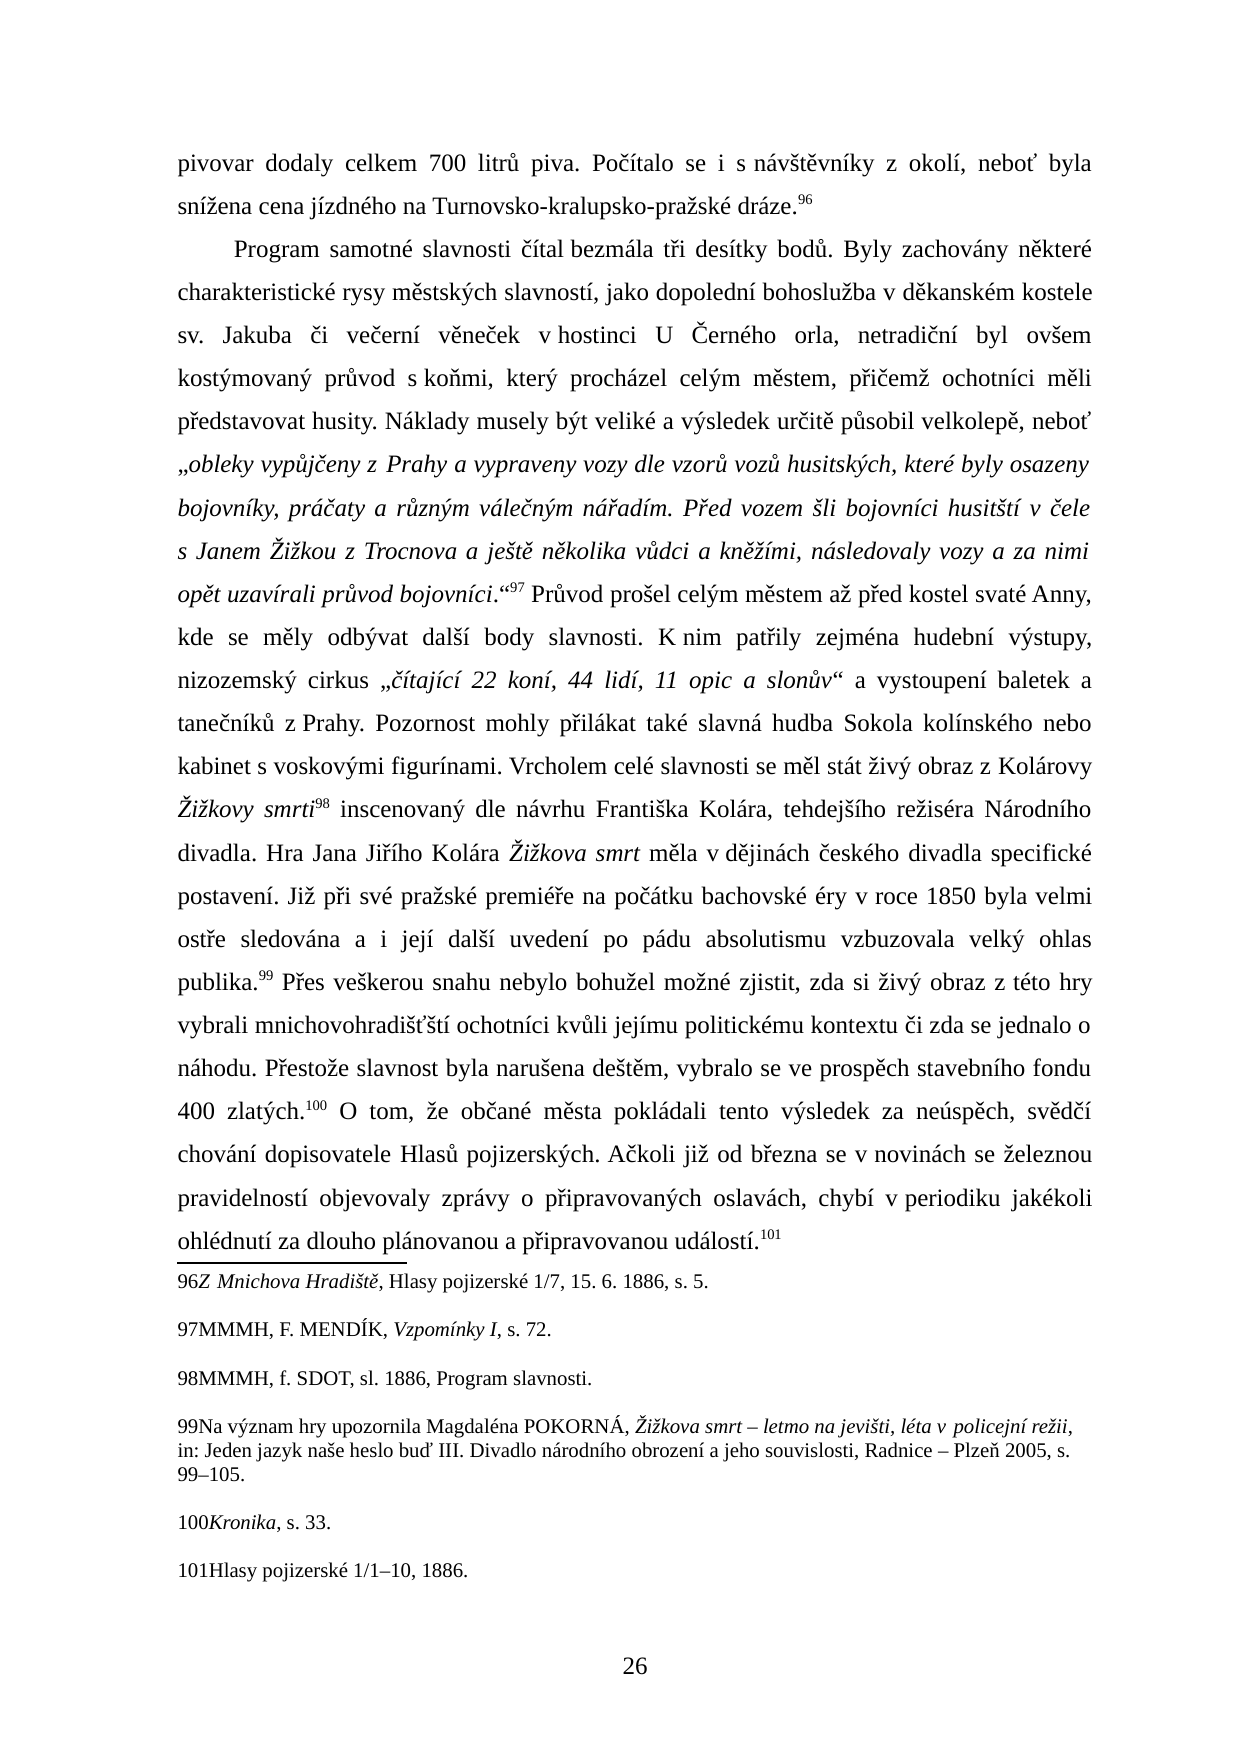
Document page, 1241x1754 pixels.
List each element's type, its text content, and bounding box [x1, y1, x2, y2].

text MMMH, F. MENDÍK, Vzpomínky I, s. 72. [177, 1317, 1092, 1341]
text Kronika, s. 33. [177, 1510, 1092, 1534]
text Hlasy pojizerské 1/1–10, 1886. [177, 1558, 1092, 1582]
text Z Mnichova Hradiště, Hlasy pojizerské 1/7, 15. 6. 1886, s. 5. [177, 1269, 1092, 1293]
text pivovar dodaly celkem 700 litrů piva. Počítalo se i s návštěvníky z okolí, neboť byla snížena cena jízdného na Turnovsko-kralupsko-pražské dráze. [177, 148, 1092, 219]
text Na význam hry upozornila Magdaléna POKORNÁ, Žižkova smrt – letmo na jevišti, léta v policejní režii, in: Jeden jazyk naše heslo buď III. Divadlo národního obrození a jeho souvislosti, Radnice – Plzeň 2005, s. 99–105. [177, 1414, 1092, 1486]
text Program samotné slavnosti čítal bezmála tři desítky bodů. Byly zachovány některé charakteristické rysy městských slavností, jako dopolední bohoslužba v děkanském kostele sv. Jakuba či večerní věneček v hostinci U Černého orla, netradiční byl ovšem kostýmovaný průvod s koňmi, který procházel celým městem, přičemž ochotníci měli představovat husity. Náklady musely být veliké a výsledek určitě působil velkolepě, neboť „obleky vypůjčeny z Prahy a vypraveny vozy dle vzorů vozů husitských, které byly osazeny bojovníky, práčaty a různým válečným nářadím. Před vozem šli bojovníci husitští v čele s Janem Žižkou z Trocnova a ještě několika vůdci a kněžími, následovaly vozy a za nimi opět uzavírali průvod bojovníci.“ Průvod prošel celým městem až před kostel svaté Anny, kde se měly odbývat další body slavnosti. K nim patřily zejména hudební výstupy, nizozemský cirkus „čítající 22 koní, 44 lidí, 11 opic a slonův“ a vystoupení baletek a tanečníků z Prahy. Pozornost mohly přilákat také slavná hudba Sokola kolínského nebo kabinet s voskovými figurínami. Vrcholem celé slavnosti se měl stát živý obraz z Kolárovy Žižkovy smrti inscenovaný dle návrhu Františka Kolára, tehdejšího režiséra Národního divadla. Hra Jana Jiřího Kolára Žižkova smrt měla v dějinách českého divadla specifické postavení. Již při své pražské premiéře na počátku bachovské éry v roce 1850 byla velmi ostře sledována a i její další uvedení po pádu absolutismu vzbuzovala velký ohlas publika. Přes veškerou snahu nebylo bohužel možné zjistit, zda si živý obraz z této hry vybrali mnichovohradišťští ochotníci kvůli jejímu politickému kontextu či zda se jednalo o náhodu. Přestože slavnost byla narušena deštěm, vybralo se ve prospěch stavebního fondu 400 zlatých. O tom, že občané města pokládali tento výsledek za neúspěch, svědčí chování dopisovatele Hlasů pojizerských. Ačkoli již od března se v novinách se železnou pravidelností objevovaly zprávy o připravovaných oslavách, chybí v periodiku jakékoli ohlédnutí za dlouho plánovanou a připravovanou událostí. [177, 234, 1092, 1254]
text MMMH, f. SDOT, sl. 1886, Program slavnosti. [177, 1366, 1092, 1389]
